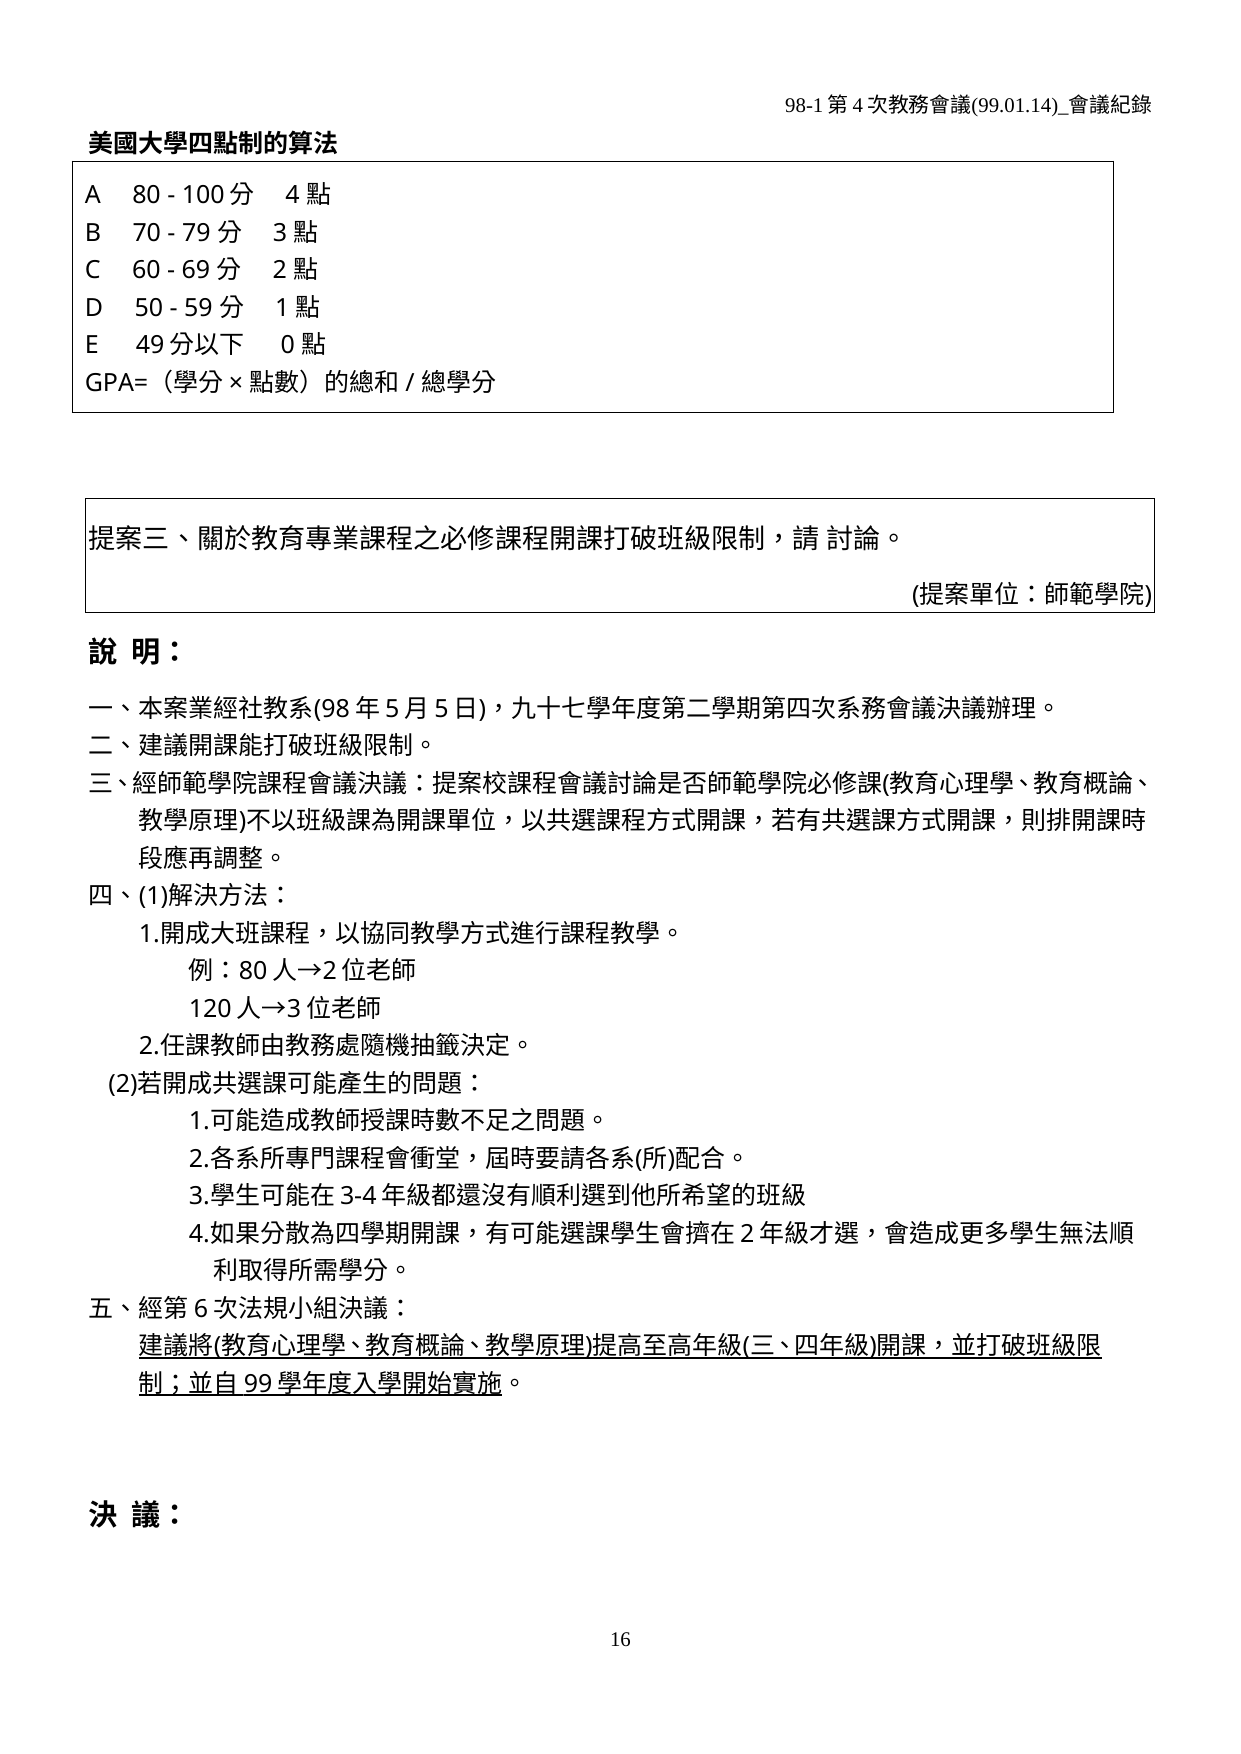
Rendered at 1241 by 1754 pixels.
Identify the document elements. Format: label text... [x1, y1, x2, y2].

text 120人→3位老師 [89, 988, 1152, 1025]
text 四、(1)解決方法： [89, 875, 1152, 913]
text 決 議： [89, 1475, 1152, 1550]
text 4.如果分散為四學期開課，有可能選課學生會擠在2年級才選，會造成更多學生無法順利取得所需學分。 [189, 1213, 1152, 1288]
table_header A 80 - 100分 4 點 B 70 - 79 分 3 點 C 60 - 69 分 2 點 D 50 - 59 分 1 點 E 49分以下 0 點 GPA=（學分 × 點數）的總和 / 總學分 [73, 162, 1113, 412]
text 美國大學四點制的算法 [89, 123, 1152, 161]
table_header 提案三、關於教育專業課程之必修課程開課打破班級限制，請 討論。 (提案單位：師範學院) [86, 499, 1154, 612]
text 建議將(教育心理學、教育概論、教學原理)提高至高年級(三、四年級)開課，並打破班級限 [139, 1325, 1102, 1357]
text (2)若開成共選課可能產生的問題： [89, 1063, 1152, 1100]
text 2.各系所專門課程會衝堂，屆時要請各系(所)配合。 [139, 1138, 1152, 1175]
text 2.任課教師由教務處隨機抽籤決定。 [89, 1025, 1152, 1063]
text 一、本案業經社教系(98年5月5日)，九十七學年度第二學期第四次系務會議決議辦理。 [89, 688, 1152, 725]
text 說 明： [89, 613, 1152, 688]
text 五、經第6次法規小組決議： [89, 1288, 1152, 1325]
text 3.學生可能在3-4年級都還沒有順利選到他所希望的班級 [139, 1175, 1152, 1213]
text 三、經師範學院課程會議決議：提案校課程會議討論是否師範學院必修課(教育心理學、教育概論、教學原理)不以班級課為開課單位，以共選課程方式開課，若有共選課方式開課，則排開課時段應再調整。 [89, 763, 1152, 875]
text 制；並自99學年度入學開始實施。 [139, 1359, 1102, 1400]
text 例：80人→2位老師 [89, 950, 1152, 988]
text 1.開成大班課程，以協同教學方式進行課程教學。 [89, 913, 1152, 950]
text 二、建議開課能打破班級限制。 [89, 725, 1152, 763]
text 1.可能造成教師授課時數不足之問題。 [139, 1100, 1152, 1138]
